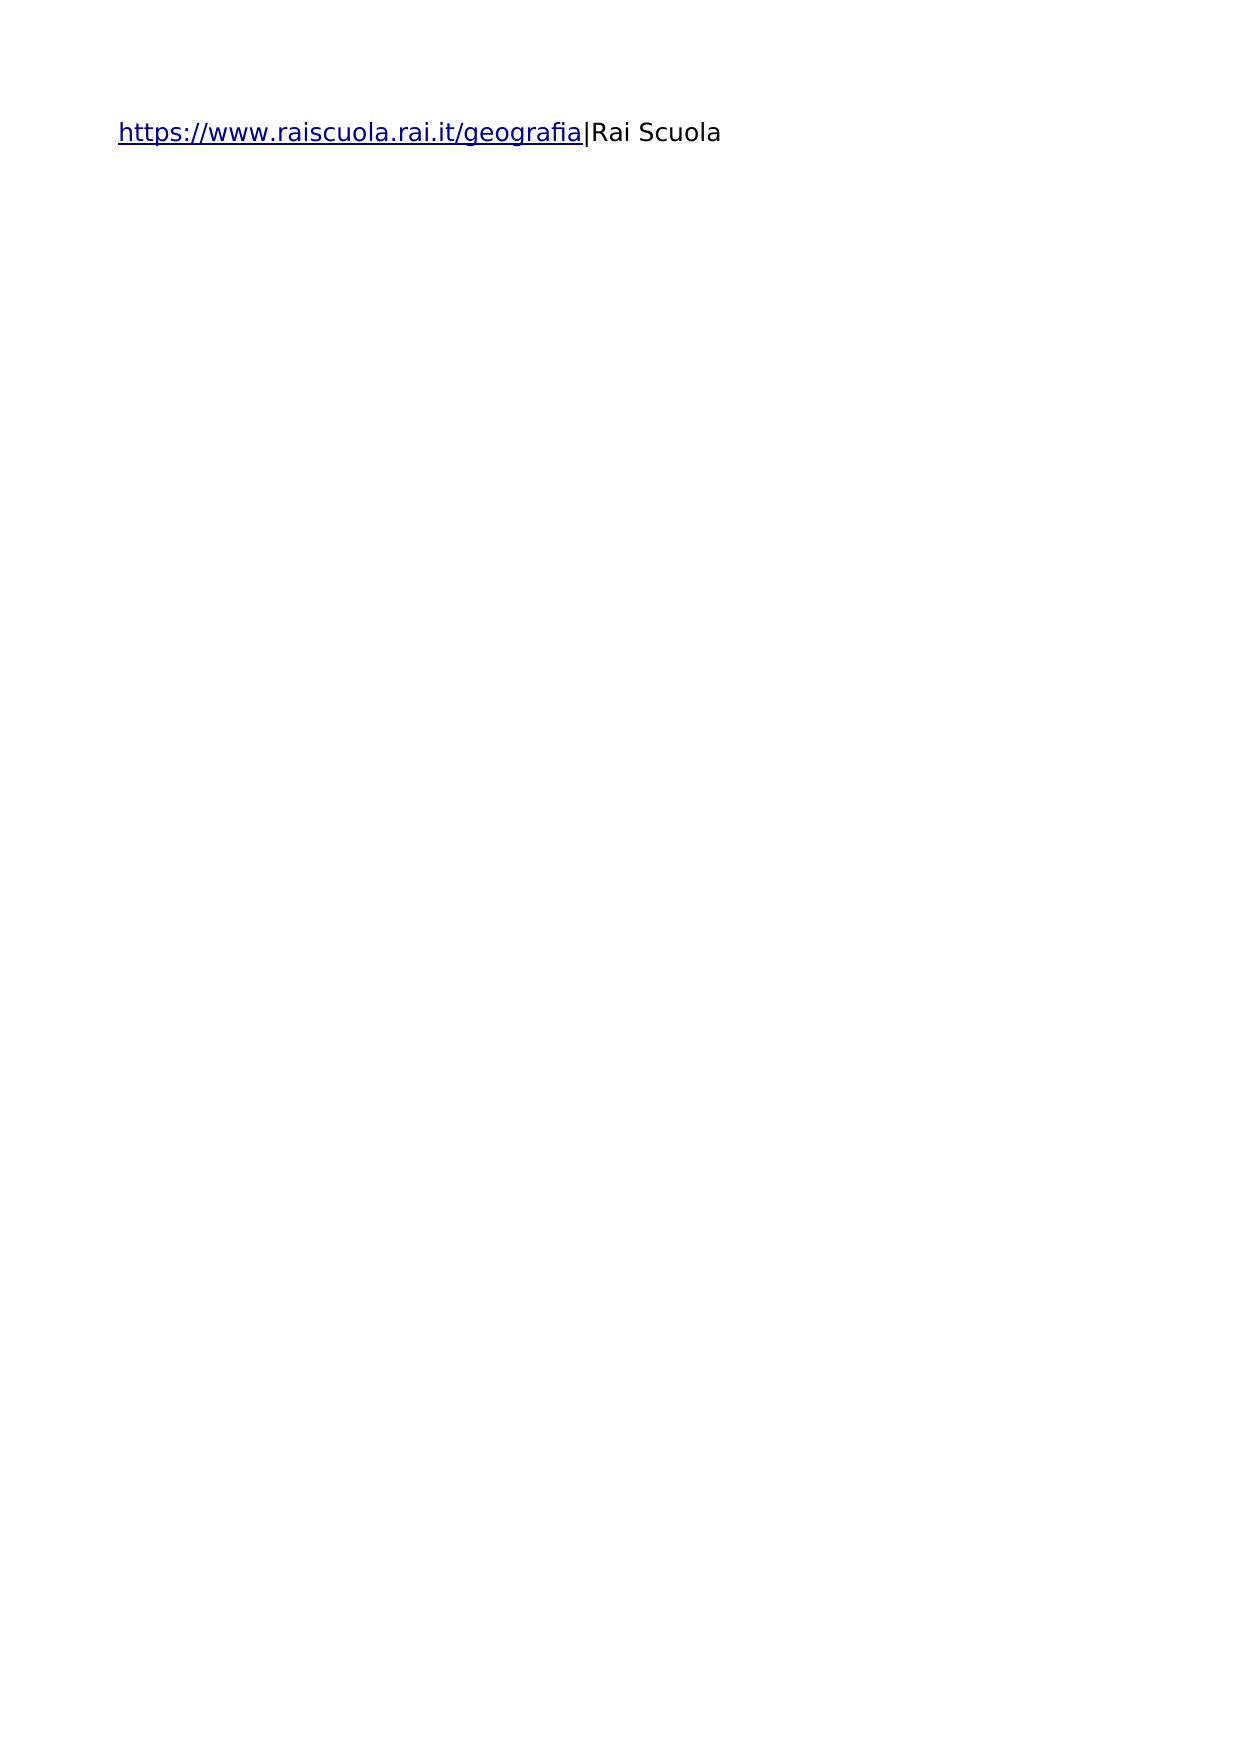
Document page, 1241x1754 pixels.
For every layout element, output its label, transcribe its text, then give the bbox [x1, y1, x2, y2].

text https://www.raiscuola.rai.it/geografia|Rai Scuola [118, 118, 1122, 147]
